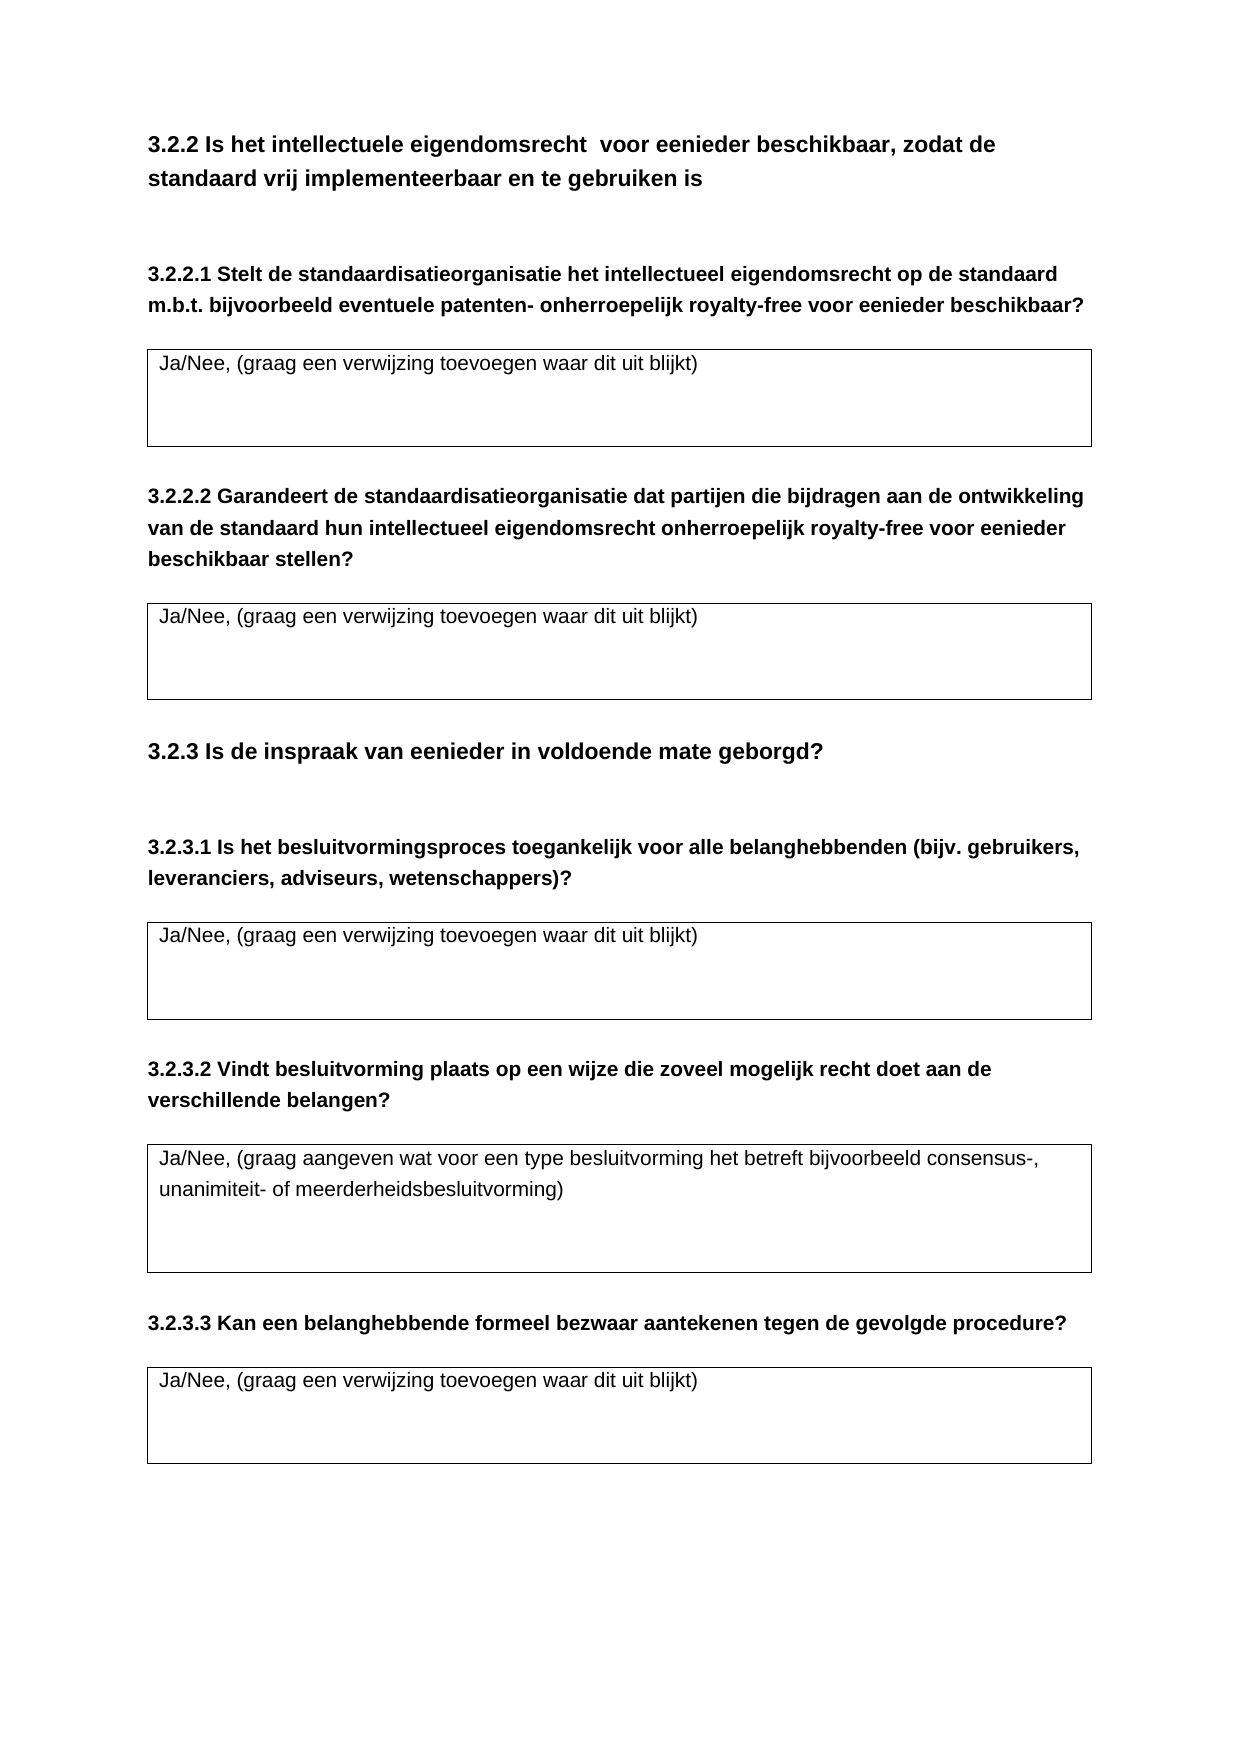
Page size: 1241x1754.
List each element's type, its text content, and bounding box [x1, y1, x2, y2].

table_header Ja/Nee, (graag een verwijzing toevoegen waar dit uit blijkt) [148, 604, 1091, 699]
subtitle 3.2.3 Is de inspraak van eenieder in voldoende mate geborgd? [148, 738, 1092, 764]
subtitle 3.2.2 Is het intellectuele eigendomsrecht voor eenieder beschikbaar, zodat de standaard vrij implementeerbaar en te gebruiken is [148, 131, 1092, 192]
table_header Ja/Nee, (graag aangeven wat voor een type besluitvorming het betreft bijvoorbeeld consensus-, unanimiteit- of meerderheidsbesluitvorming) [148, 1145, 1091, 1272]
table_header Ja/Nee, (graag een verwijzing toevoegen waar dit uit blijkt) [148, 350, 1091, 446]
table_header Ja/Nee, (graag een verwijzing toevoegen waar dit uit blijkt) [148, 1368, 1091, 1463]
subtitle 3.2.3.3 Kan een belanghebbende formeel bezwaar aantekenen tegen de gevolgde procedure? [148, 1311, 1092, 1334]
subtitle 3.2.3.2 Vindt besluitvorming plaats op een wijze die zoveel mogelijk recht doet aan de verschillende belangen? [148, 1057, 1092, 1112]
subtitle 3.2.3.1 Is het besluitvormingsproces toegankelijk voor alle belanghebbenden (bijv. gebruikers, leveranciers, adviseurs, wetenschappers)? [148, 834, 1092, 890]
table_header Ja/Nee, (graag een verwijzing toevoegen waar dit uit blijkt) [148, 923, 1091, 1018]
subtitle 3.2.2.2 Garandeert de standaardisatieorganisatie dat partijen die bijdragen aan de ontwikkeling van de standaard hun intellectueel eigendomsrecht onherroepelijk royalty-free voor eenieder beschikbaar stellen? [148, 484, 1092, 571]
subtitle 3.2.2.1 Stelt de standaardisatieorganisatie het intellectueel eigendomsrecht op de standaard m.b.t. bijvoorbeeld eventuele patenten- onherroepelijk royalty-free voor eenieder beschikbaar? [148, 262, 1092, 317]
